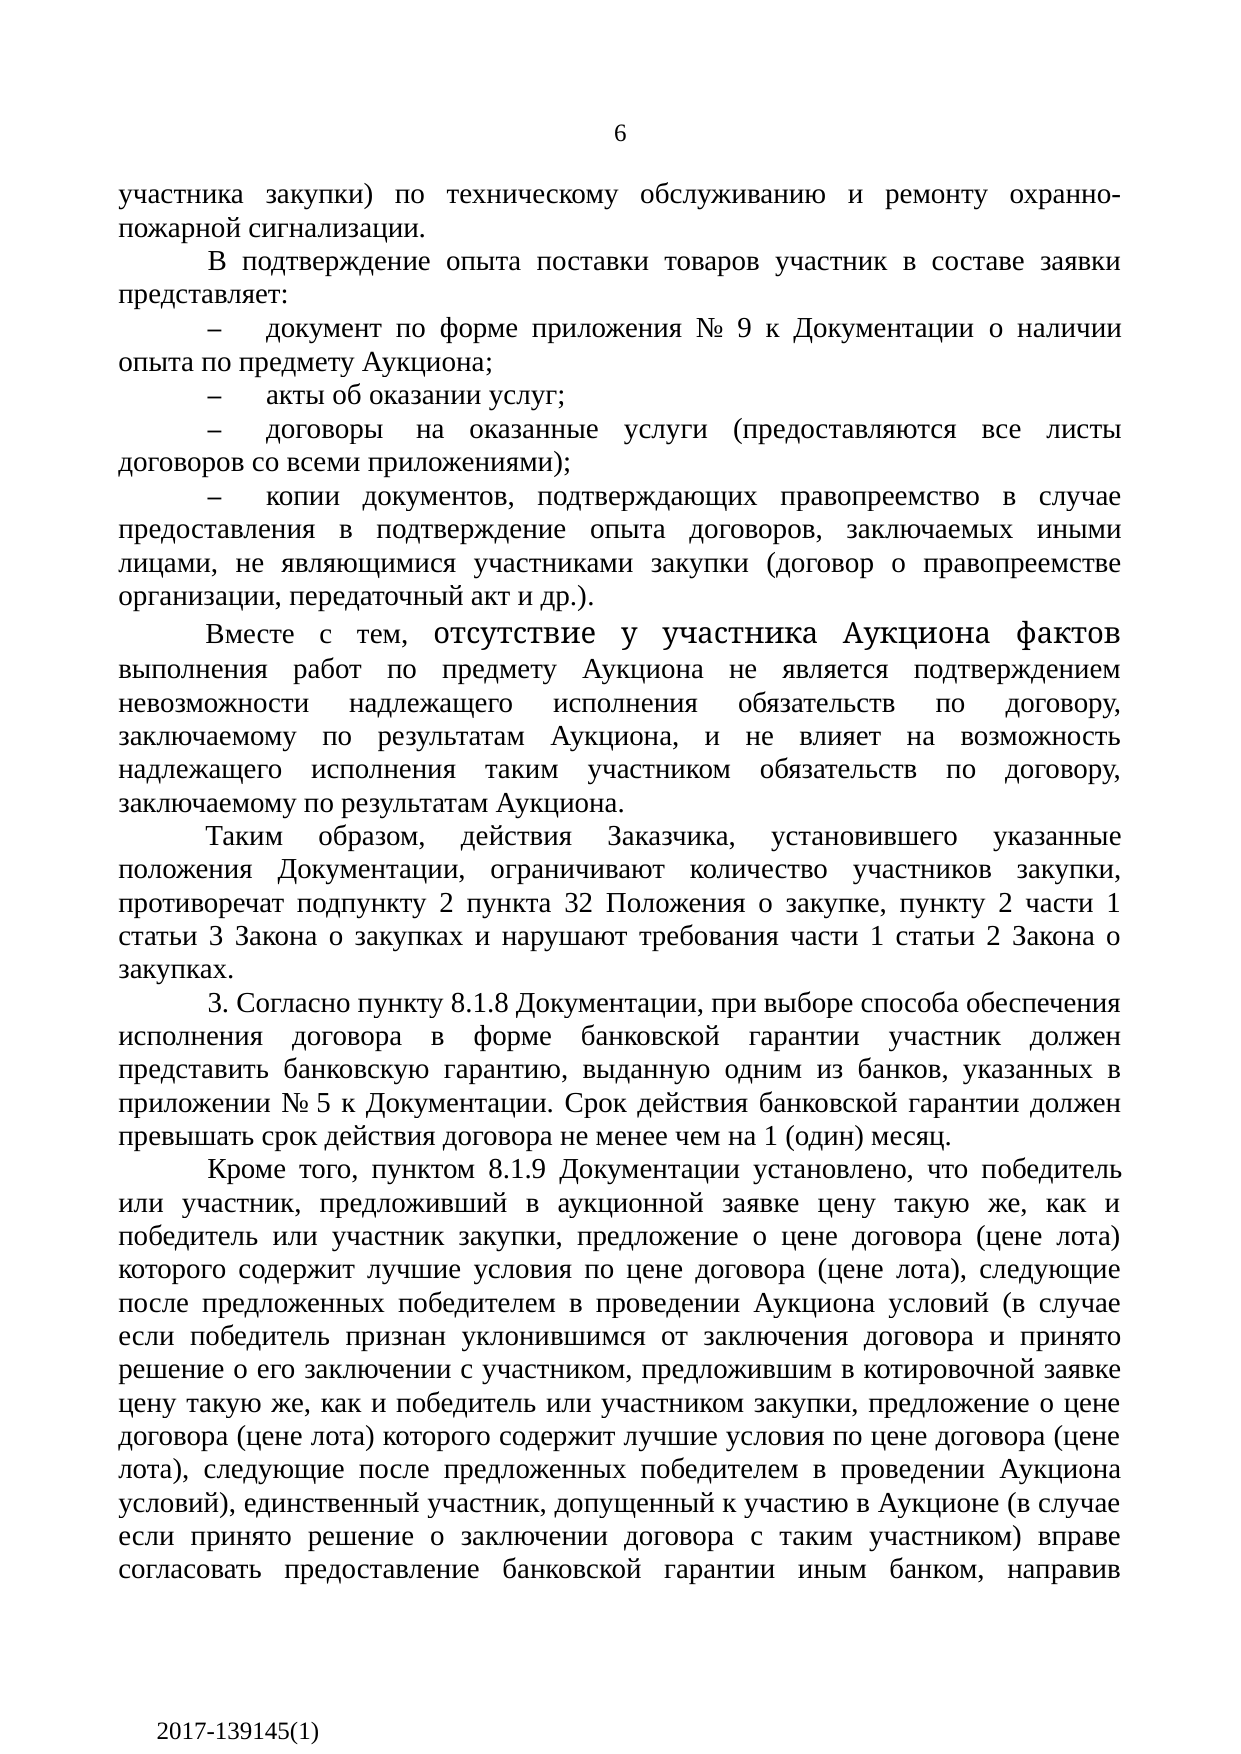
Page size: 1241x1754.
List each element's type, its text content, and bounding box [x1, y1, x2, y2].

text 3. Согласно пункту 8.1.8 Документации, при выборе способа обеспечения исполнения договора в форме банковской гарантии участник должен представить банковскую гарантию, выданную одним из банков, указанных в приложении № 5 к Документации. Срок действия банковской гарантии должен превышать срок действия договора не менее чем на 1 (один) месяц. [118, 985, 1122, 1152]
text В подтверждение опыта поставки товаров участник в составе заявки представляет: [118, 243, 1122, 310]
list договоры на оказанные услуги (предоставляются все листы договоров со всеми приложениями); [118, 411, 1122, 478]
text Кроме того, пунктом 8.1.9 Документации установлено, что победитель или участник, предложивший в аукционной заявке цену такую же, как и победитель или участник закупки, предложение о цене договора (цене лота) которого содержит лучшие условия по цене договора (цене лота), следующие после предложенных победителем в проведении Аукциона условий (в случае если победитель признан уклонившимся от заключения договора и принято решение о его заключении с участником, предложившим в котировочной заявке цену такую же, как и победитель или участником закупки, предложение о цене договора (цене лота) которого содержит лучшие условия по цене договора (цене лота), следующие после предложенных победителем в проведении Аукциона условий), единственный участник, допущенный к участию в Аукционе (в случае если принято решение о заключении договора с таким участником) вправе согласовать предоставление банковской гарантии иным банком, направив [118, 1152, 1122, 1585]
list документ по форме приложения № 9 к Документации о наличии опыта по предмету Аукциона; [118, 310, 1122, 377]
list акты об оказании услуг; [118, 377, 1122, 411]
text Таким образом, действия Заказчика, установившего указанные положения Документации, ограничивают количество участников закупки, противоречат подпункту 2 пункта 32 Положения о закупке, пункту 2 части 1 статьи 3 Закона о закупках и нарушают требования части 1 статьи 2 Закона о закупках. [118, 818, 1122, 985]
text Вместе с тем, отсутствие у участника Аукциона фактов выполнения работ по предмету Аукциона не является подтверждением невозможности надлежащего исполнения обязательств по договору, заключаемому по результатам Аукциона, и не влияет на возможность надлежащего исполнения таким участником обязательств по договору, заключаемому по результатам Аукциона. [118, 612, 1122, 818]
list копии документов, подтверждающих правопреемство в случае предоставления в подтверждение опыта договоров, заключаемых иными лицами, не являющимися участниками закупки (договор о правопреемстве организации, передаточный акт и др.). [118, 478, 1122, 612]
text участника закупки) по техническому обслуживанию и ремонту охранно-пожарной сигнализации. [118, 176, 1122, 243]
